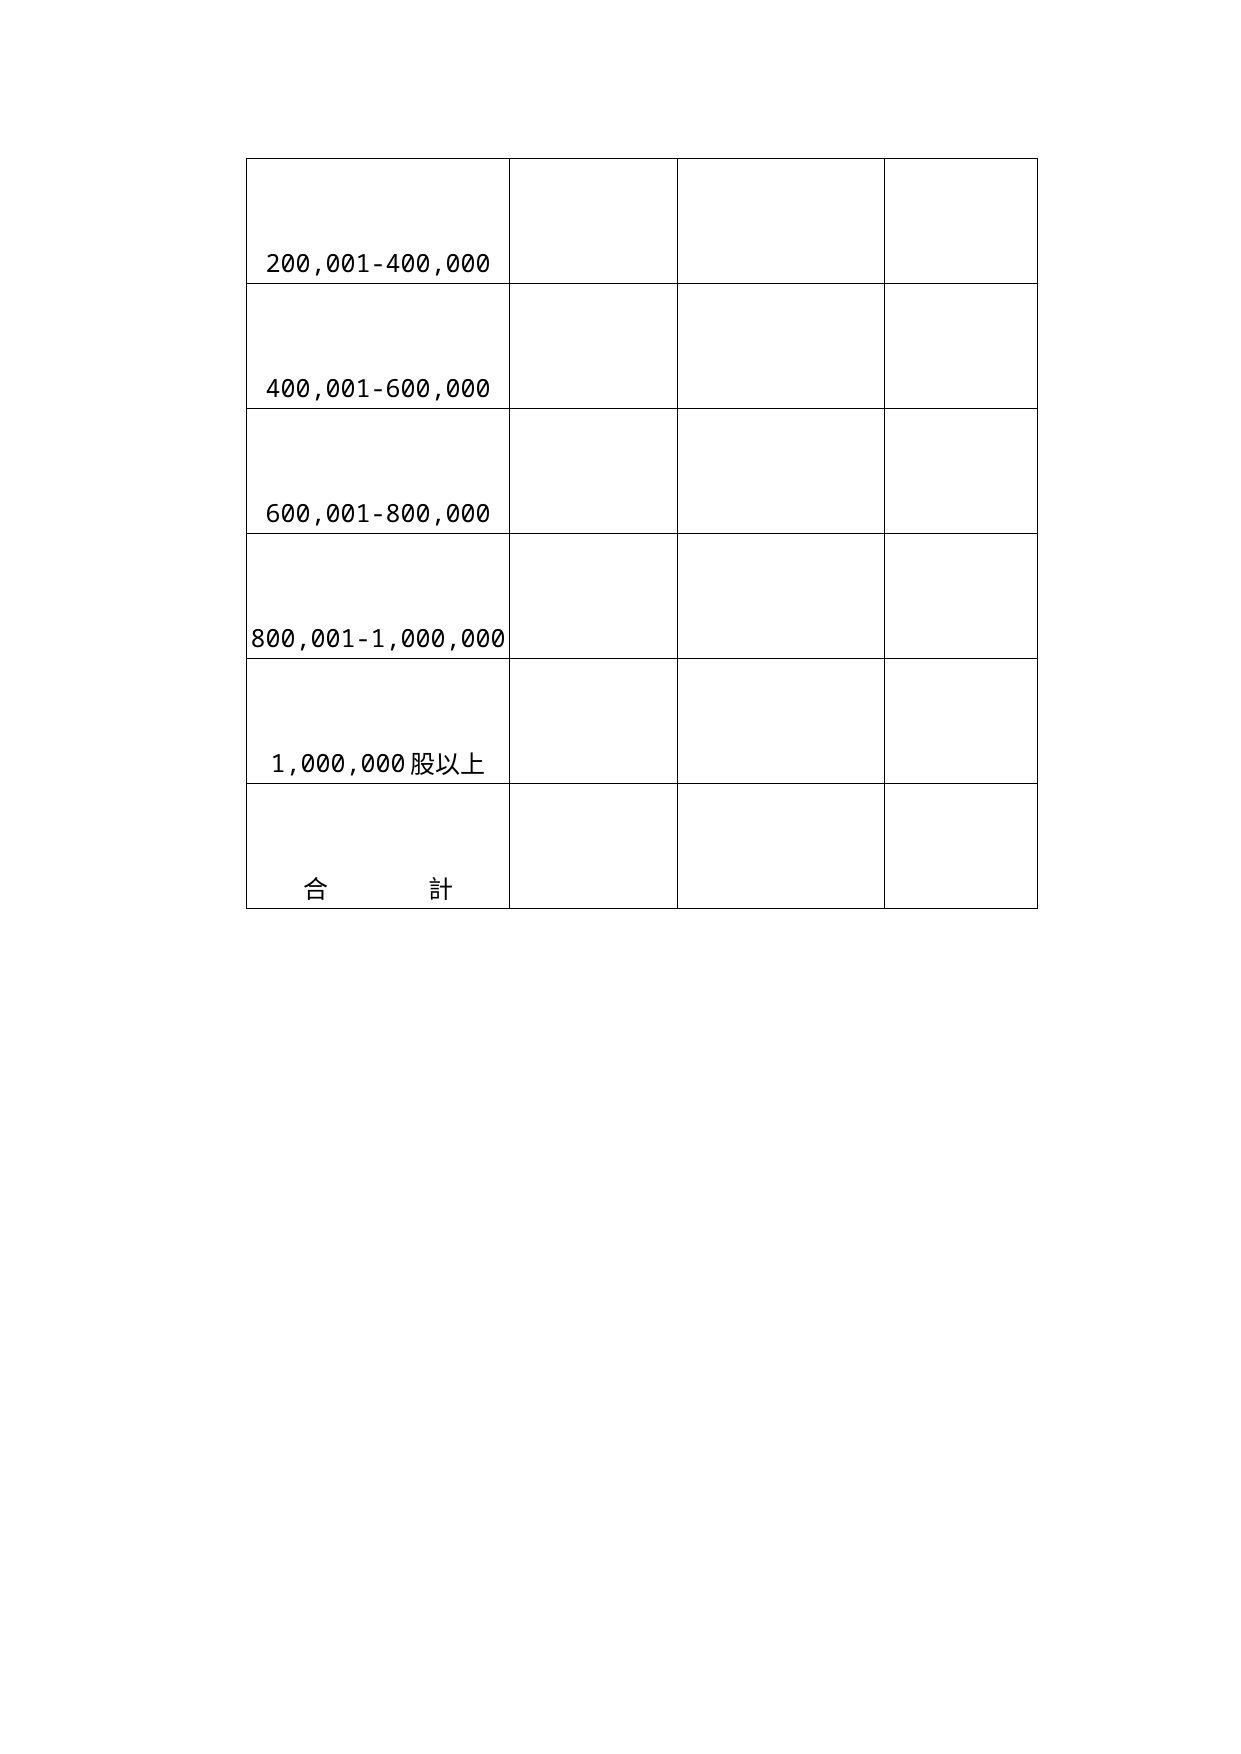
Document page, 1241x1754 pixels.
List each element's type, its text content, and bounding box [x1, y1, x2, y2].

table_cell [885, 159, 1037, 283]
table_cell [510, 159, 677, 283]
table_cell [885, 534, 1037, 658]
table_cell 400,001-600,000 [247, 284, 509, 408]
table_cell [510, 534, 677, 658]
table_cell [678, 659, 884, 783]
table_cell 600,001-800,000 [247, 409, 509, 533]
table_cell [510, 659, 677, 783]
table_cell [678, 784, 884, 908]
table_cell [510, 284, 677, 408]
table_cell [510, 784, 677, 908]
table_cell 合 計 [247, 784, 509, 908]
table_cell [885, 284, 1037, 408]
table_cell 200,001-400,000 [247, 159, 509, 283]
table_cell [678, 409, 884, 533]
table_cell 1,000,000股以上 [247, 659, 509, 783]
table_cell [885, 659, 1037, 783]
table_cell [885, 409, 1037, 533]
table_cell [885, 784, 1037, 908]
table_cell [678, 159, 884, 283]
table_cell [510, 409, 677, 533]
table_cell [678, 284, 884, 408]
table_cell 800,001-1,000,000 [247, 534, 509, 658]
table_cell [678, 534, 884, 658]
